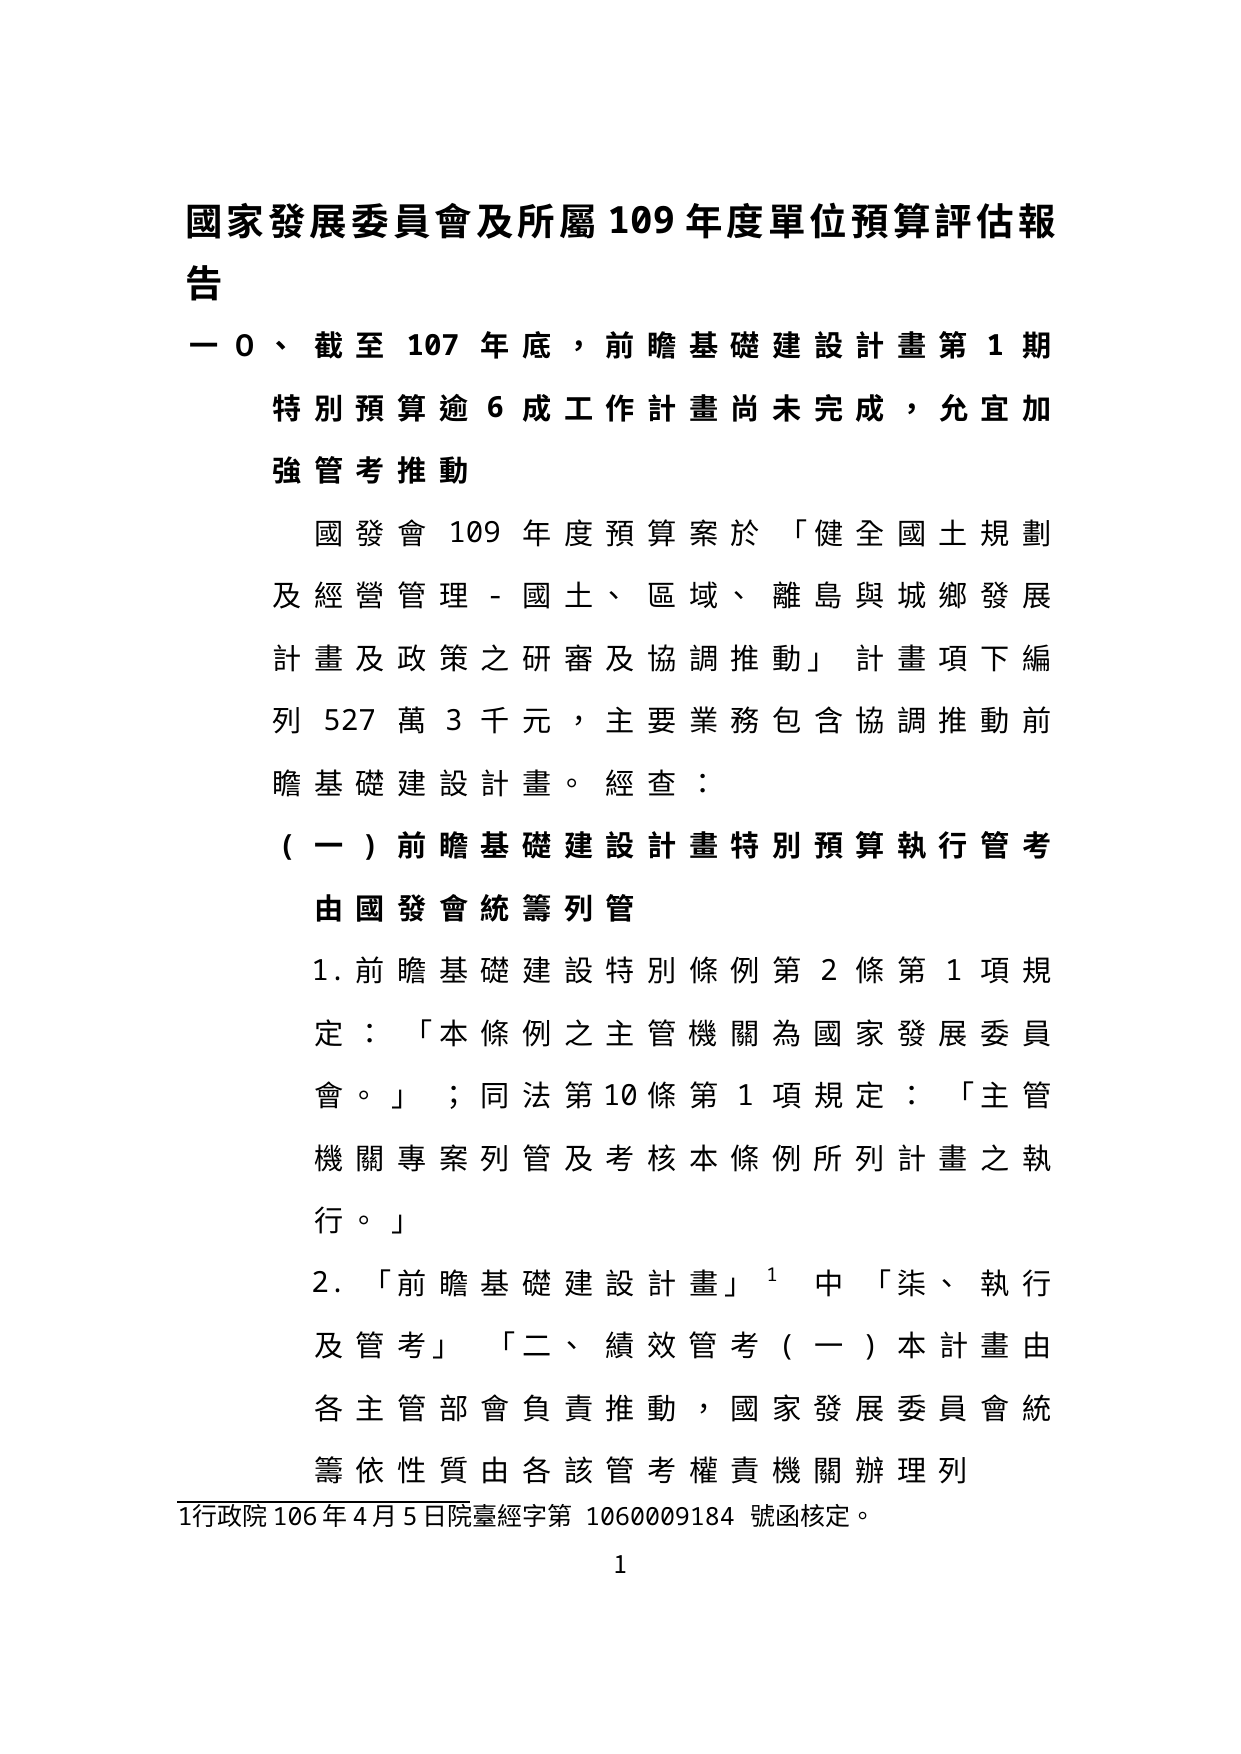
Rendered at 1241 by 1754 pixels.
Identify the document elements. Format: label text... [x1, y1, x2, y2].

text (一)前瞻基礎建設計畫特別預算執行管考由國發會統籌列管 [242, 802, 1058, 927]
text 行政院106年4月5日院臺經字第 1060009184 號函核定。 [177, 1502, 1063, 1532]
text 國家發展委員會及所屬109年度單位預算評估報告 [183, 177, 1058, 302]
text 一０、截至107年底，前瞻基礎建設計畫第1期特別預算逾6成工作計畫尚未完成，允宜加強管考推動 [183, 302, 1058, 490]
text 國發會109年度預算案於「健全國土規劃及經營管理-國土、區域、離島與城鄉發展計畫及政策之研審及協調推動」計畫項下編列527萬3千元，主要業務包含協調推動前瞻基礎建設計畫。經查： [242, 490, 1058, 802]
text 1.前瞻基礎建設特別條例第2條第1項規定：「本條例之主管機關為國家發展委員會。」；同法第10條第1項規定：「主管機關專案列管及考核本條例所列計畫之執行。」 [271, 927, 1058, 1240]
text 2.「前瞻基礎建設計畫」中「柒、執行及管考」「二、績效管考(一)本計畫由各主管部會負責推動，國家發展委員會統籌依性質由各該管考權責機關辦理列管。」 [271, 1240, 1058, 1490]
